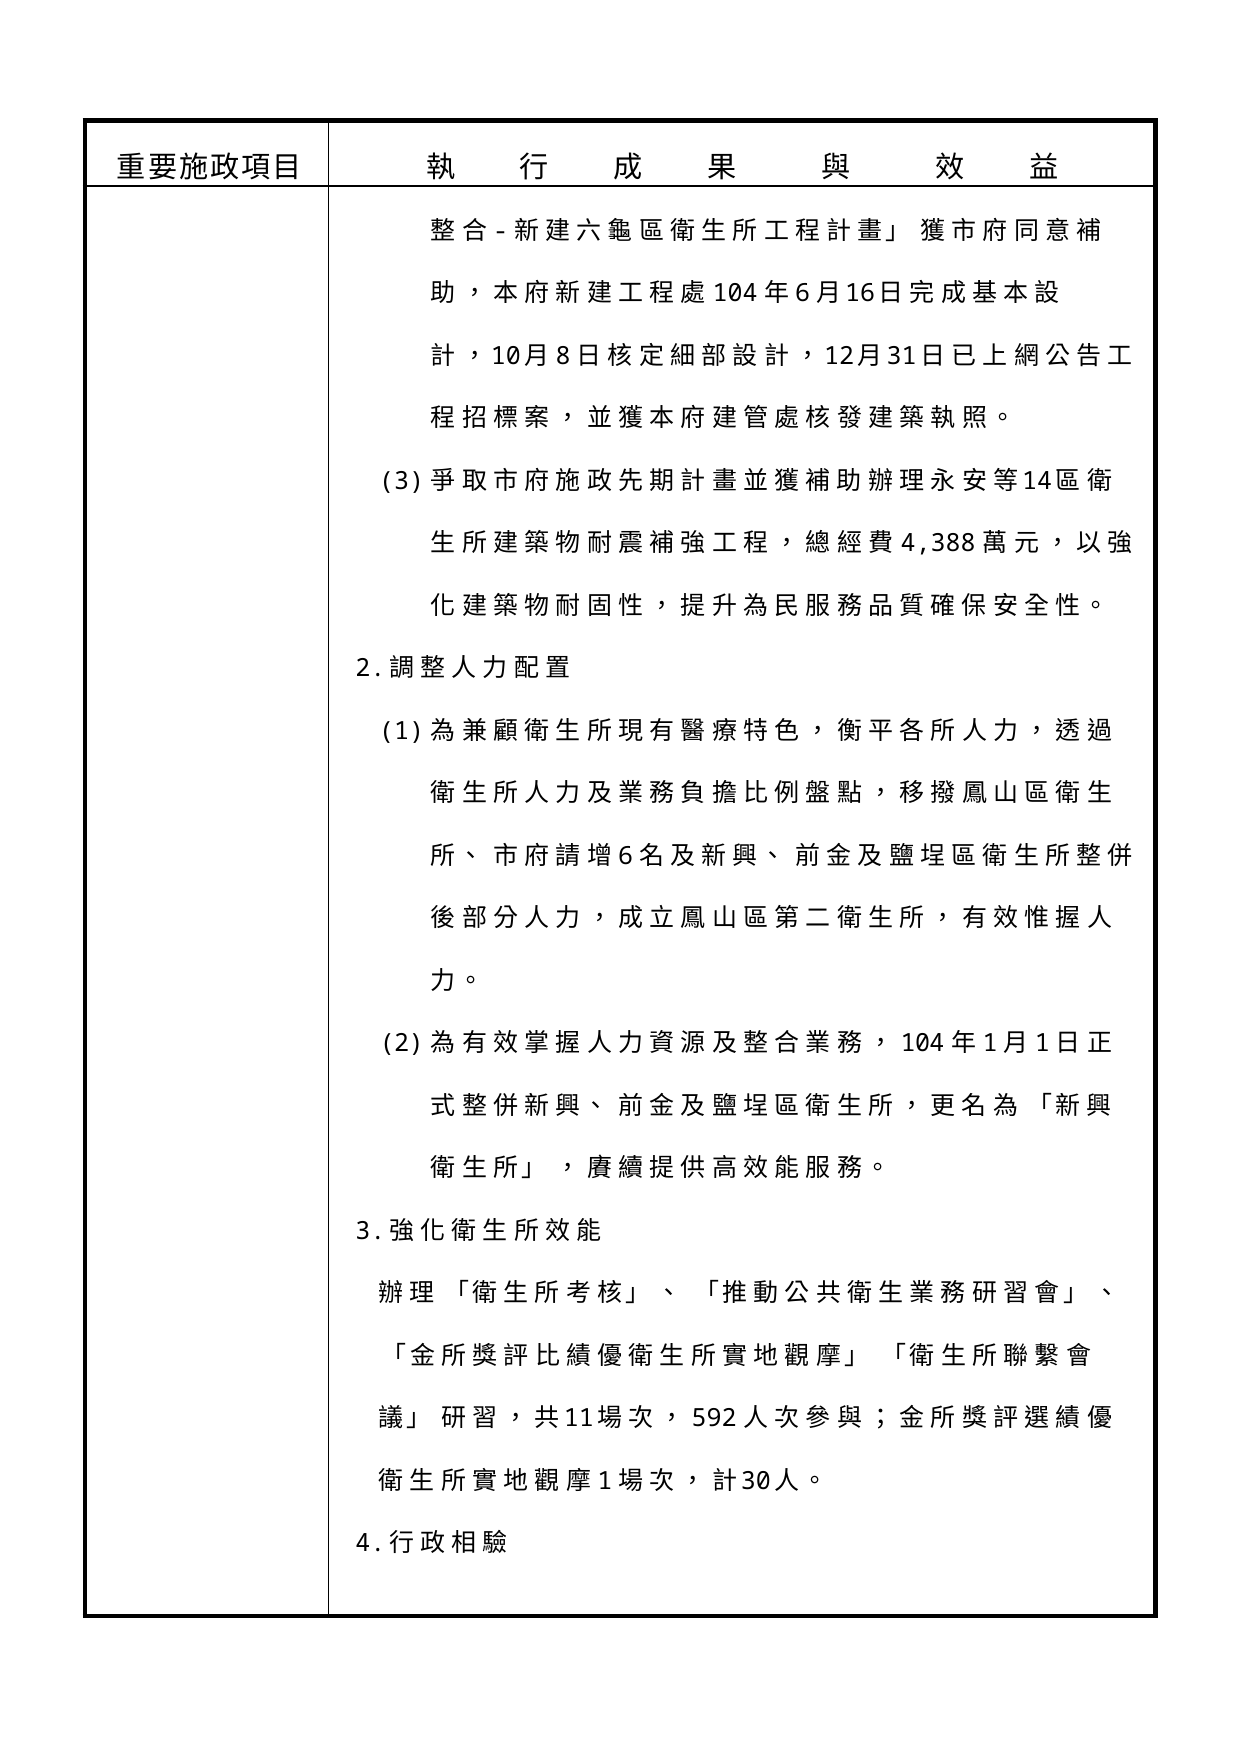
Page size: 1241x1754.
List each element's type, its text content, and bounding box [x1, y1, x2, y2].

table_header 執 行 成 果 與 效 益 [329, 123, 1153, 185]
table_cell [87, 187, 328, 1613]
table_header 重要施政項目 [87, 123, 328, 185]
table_cell 整合-新建六龜區衛生所工程計畫」獲市府同意補助，本府新建工程處104年6月16日完成基本設計，10月8日核定細部設計，12月31日已上網公告工程招標案，並獲本府建管處核發建築執照。 (3)爭取市府施政先期計畫並獲補助辦理永安等14區衛生所建築物耐震補強工程，總經費4,388萬元，以強化建築物耐固性，提升為民服務品質確保安全性。 2.調整人力配置 (1)為兼顧衛生所現有醫療特色，衡平各所人力，透過衛生所人力及業務負擔比例盤點，移撥鳳山區衛生所、市府請增6名及新興、前金及鹽埕區衛生所整併後部分人力，成立鳳山區第二衛生所，有效惟握人力。 (2)為有效掌握人力資源及整合業務，104年1月1日正式整併新興、前金及鹽埕區衛生所，更名為「新興衛生所」，賡續提供高效能服務。 3.強化衛生所效能 辦理「衛生所考核」、「推動公共衛生業務研習會」、「金所獎評比績優衛生所實地觀摩」「衛生所聯繫會議」研習，共11場次，592人次參與；金所獎評選績優衛生所實地觀摩1場次，計30人。 4.行政相驗 [329, 187, 1153, 1613]
